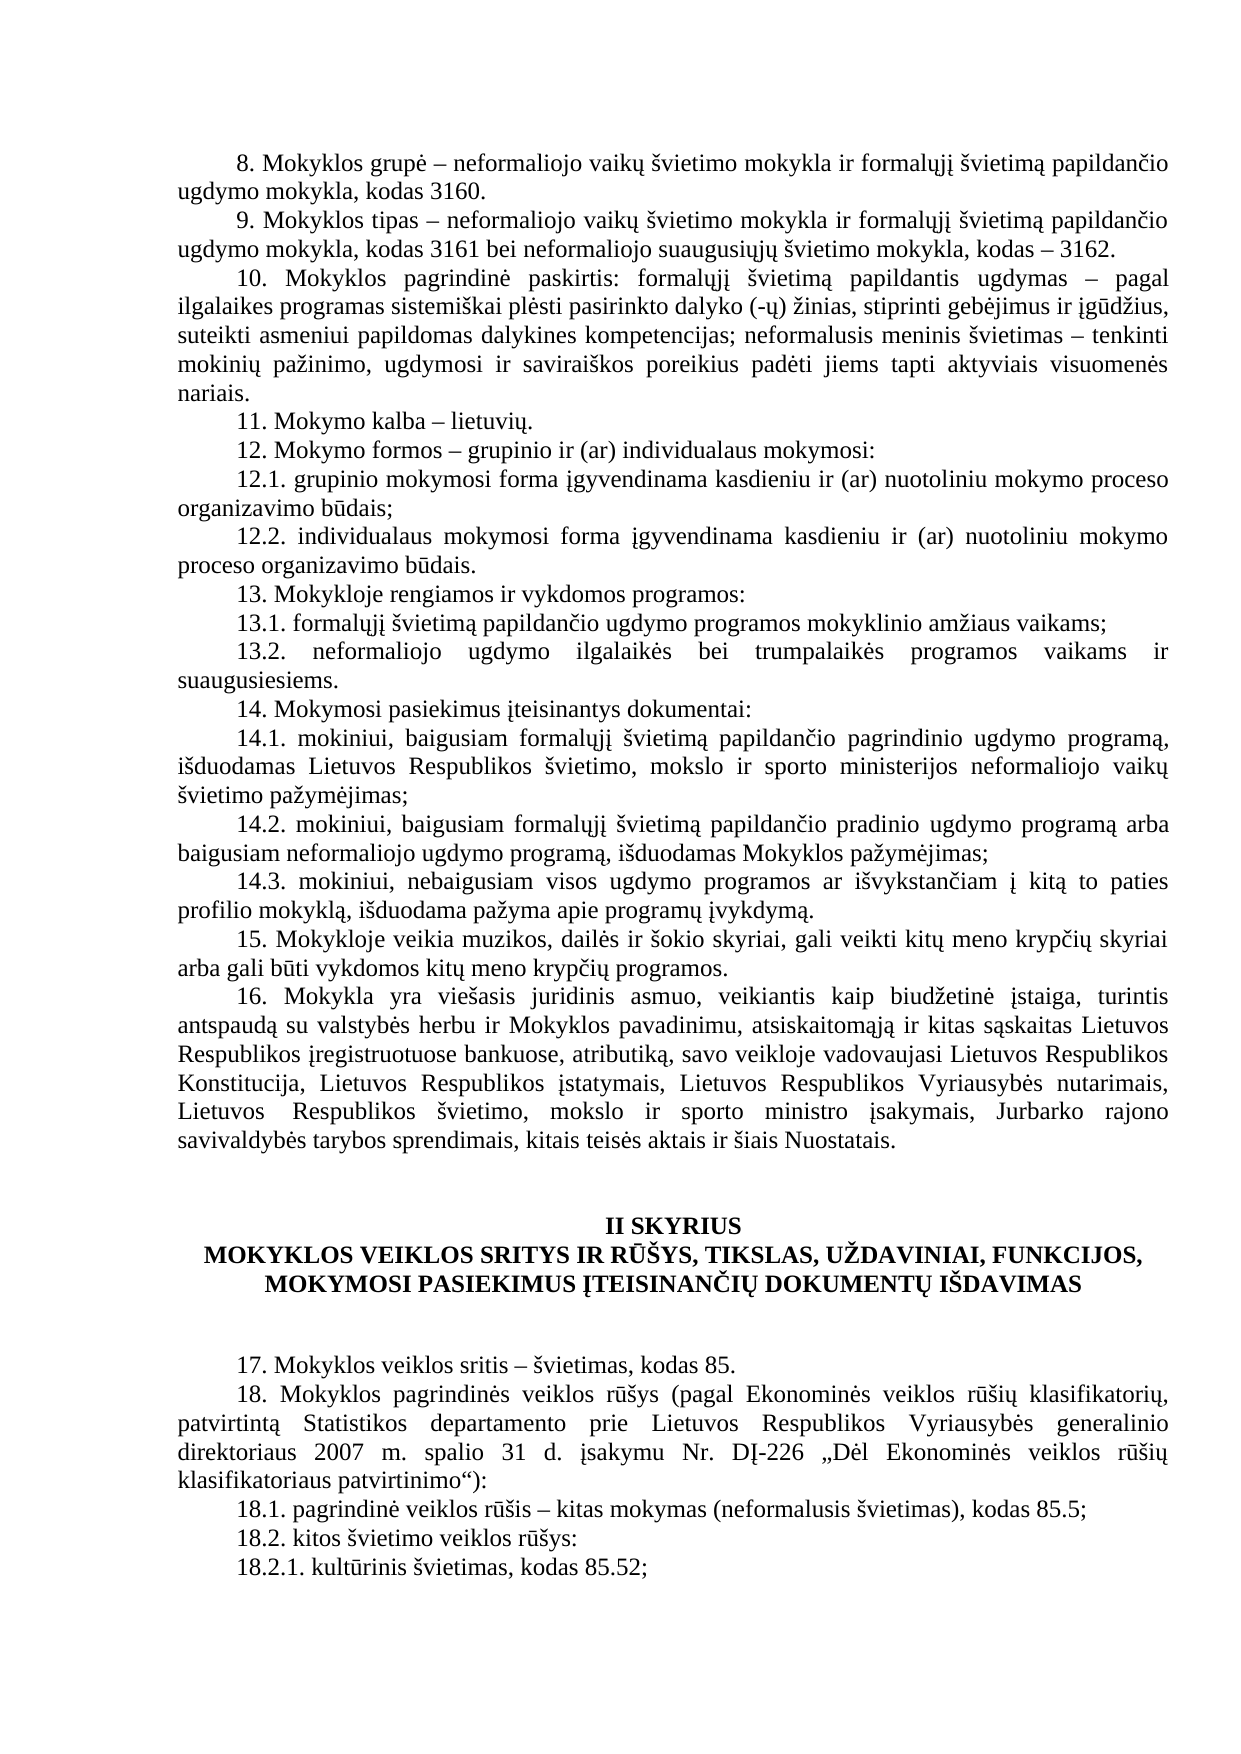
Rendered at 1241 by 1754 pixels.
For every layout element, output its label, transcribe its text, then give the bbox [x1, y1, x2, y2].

text 12. Mokymo formos – grupinio ir (ar) individualaus mokymosi: [177, 435, 1169, 464]
text 9. Mokyklos tipas – neformaliojo vaikų švietimo mokykla ir formalųjį švietimą papildančio ugdymo mokykla, kodas 3161 bei neformaliojo suaugusiųjų švietimo mokykla, kodas – 3162. [177, 205, 1169, 263]
text 13.1. formalųjį švietimą papildančio ugdymo programos mokyklinio amžiaus vaikams; [177, 608, 1169, 636]
text MOKYKLOS VEIKLOS SRITYS IR RŪŠYS, TIKSLAS, UŽDAVINIAI, FUNKCIJOS, MOKYMOSI PASIEKIMUS ĮTEISINANČIŲ DOKUMENTŲ IŠDAVIMAS [177, 1240, 1169, 1298]
text 18. Mokyklos pagrindinės veiklos rūšys (pagal Ekonominės veiklos rūšių klasifikatorių, patvirtintą Statistikos departamento prie Lietuvos Respublikos Vyriausybės generalinio direktoriaus 2007 m. spalio 31 d. įsakymu Nr. DĮ-226 „Dėl Ekonominės veiklos rūšių klasifikatoriaus patvirtinimo“): [177, 1379, 1169, 1494]
text 8. Mokyklos grupė – neformaliojo vaikų švietimo mokykla ir formalųjį švietimą papildančio ugdymo mokykla, kodas 3160. [177, 148, 1169, 205]
text 18.2.1. kultūrinis švietimas, kodas 85.52; [177, 1552, 1169, 1580]
text 14. Mokymosi pasiekimus įteisinantys dokumentai: [177, 694, 1169, 723]
text 14.3. mokiniui, nebaigusiam visos ugdymo programos ar išvykstančiam į kitą to paties profilio mokyklą, išduodama pažyma apie programų įvykdymą. [177, 866, 1169, 924]
text 17. Mokyklos veiklos sritis – švietimas, kodas 85. [177, 1350, 1169, 1379]
text 18.1. pagrindinė veiklos rūšis – kitas mokymas (neformalusis švietimas), kodas 85.5; [177, 1494, 1169, 1523]
text 11. Mokymo kalba – lietuvių. [177, 406, 1169, 435]
text 13. Mokykloje rengiamos ir vykdomos programos: [177, 579, 1169, 608]
text II SKYRIUS [177, 1211, 1169, 1240]
text 18.2. kitos švietimo veiklos rūšys: [177, 1523, 1169, 1552]
text 12.1. grupinio mokymosi forma įgyvendinama kasdieniu ir (ar) nuotoliniu mokymo proceso organizavimo būdais; [177, 464, 1169, 521]
text 16. Mokykla yra viešasis juridinis asmuo, veikiantis kaip biudžetinė įstaiga, turintis antspaudą su valstybės herbu ir Mokyklos pavadinimu, atsiskaitomąją ir kitas sąskaitas Lietuvos Respublikos įregistruotuose bankuose, atributiką, savo veikloje vadovaujasi Lietuvos Respublikos Konstitucija, Lietuvos Respublikos įstatymais, Lietuvos Respublikos Vyriausybės nutarimais, Lietuvos Respublikos švietimo, mokslo ir sporto ministro įsakymais, Jurbarko rajono savivaldybės tarybos sprendimais, kitais teisės aktais ir šiais Nuostatais. [177, 981, 1169, 1154]
text 14.1. mokiniui, baigusiam formalųjį švietimą papildančio pagrindinio ugdymo programą, išduodamas Lietuvos Respublikos švietimo, mokslo ir sporto ministerijos neformaliojo vaikų švietimo pažymėjimas; [177, 723, 1169, 809]
text 14.2. mokiniui, baigusiam formalųjį švietimą papildančio pradinio ugdymo programą arba baigusiam neformaliojo ugdymo programą, išduodamas Mokyklos pažymėjimas; [177, 809, 1169, 866]
text 15. Mokykloje veikia muzikos, dailės ir šokio skyriai, gali veikti kitų meno krypčių skyriai arba gali būti vykdomos kitų meno krypčių programos. [177, 924, 1169, 981]
text 12.2. individualaus mokymosi forma įgyvendinama kasdieniu ir (ar) nuotoliniu mokymo proceso organizavimo būdais. [177, 521, 1169, 579]
text 10. Mokyklos pagrindinė paskirtis: formalųjį švietimą papildantis ugdymas – pagal ilgalaikes programas sistemiškai plėsti pasirinkto dalyko (-ų) žinias, stiprinti gebėjimus ir įgūdžius, suteikti asmeniui papildomas dalykines kompetencijas; neformalusis meninis švietimas – tenkinti mokinių pažinimo, ugdymosi ir saviraiškos poreikius padėti jiems tapti aktyviais visuomenės nariais. [177, 263, 1169, 406]
text 13.2. neformaliojo ugdymo ilgalaikės bei trumpalaikės programos vaikams ir suaugusiesiems. [177, 636, 1169, 694]
